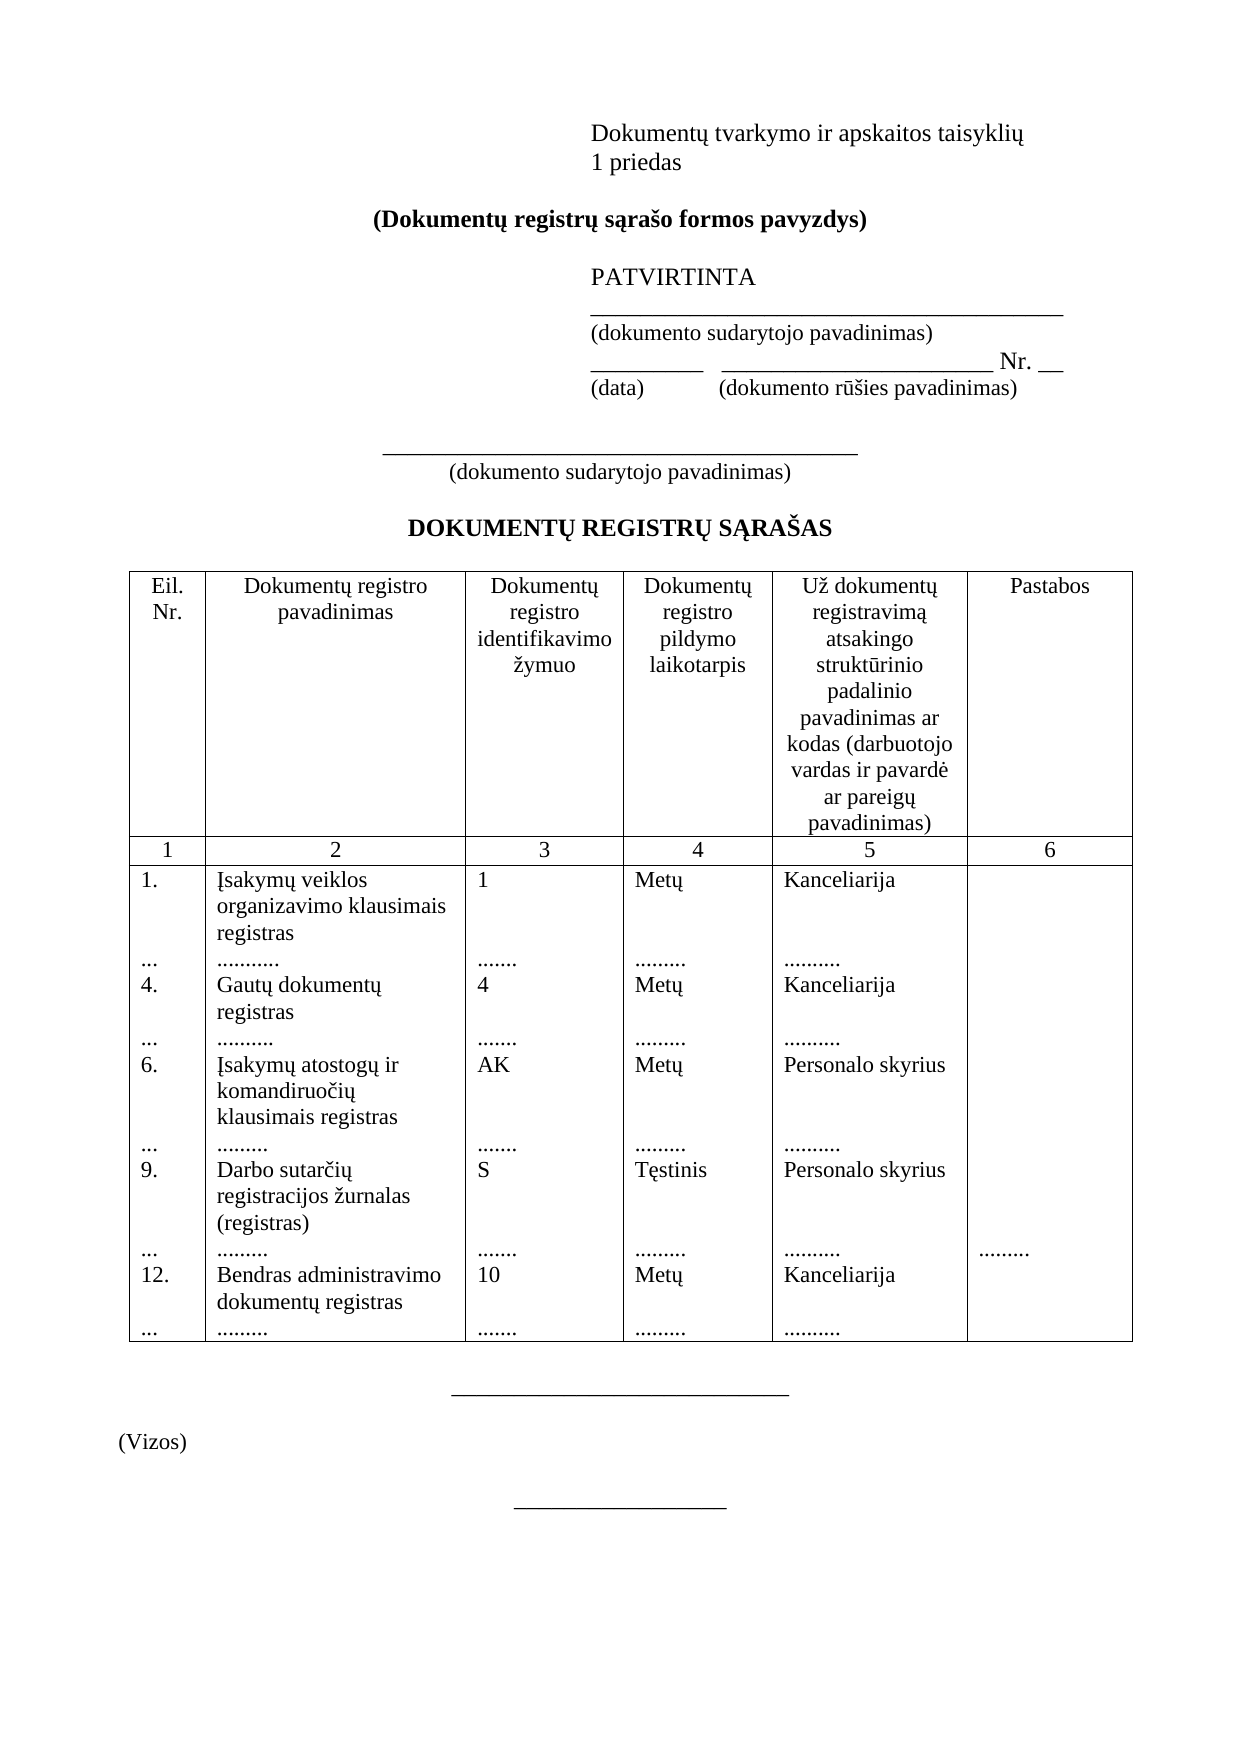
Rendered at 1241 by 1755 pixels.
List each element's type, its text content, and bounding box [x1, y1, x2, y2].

table_cell ........... [206, 945, 465, 972]
table_cell Metų [624, 972, 772, 1024]
table_cell ... [130, 1024, 205, 1051]
table_cell .......... [206, 1024, 465, 1051]
text (data) (dokumento rūšies pavadinimas) [591, 374, 1122, 401]
table_cell Tęstinis [624, 1156, 772, 1235]
table_cell Personalo skyrius [773, 1051, 967, 1130]
text 1 priedas [591, 147, 1122, 176]
text ___________________________ [118, 1370, 1122, 1399]
table_cell Gautų dokumentų registras [206, 972, 465, 1024]
table_cell AK [466, 1051, 623, 1130]
table_cell 4 [624, 837, 772, 865]
table_cell ....... [466, 1024, 623, 1051]
table_cell 3 [466, 837, 623, 865]
table_cell .......... [773, 1024, 967, 1051]
table_cell [968, 1156, 1132, 1235]
table_cell .......... [773, 1314, 967, 1341]
table_cell ......... [624, 1314, 772, 1341]
table_header Už dokumentų registravimą atsakingo struktūrinio padalinio pavadinimas ar kodas (darbuotojo vardas ir pavardė ar pareigų pavadinimas) [773, 572, 967, 836]
table_cell 1 [130, 837, 205, 865]
table_cell ......... [206, 1130, 465, 1156]
table_cell [968, 1130, 1132, 1156]
table_cell [968, 972, 1132, 1024]
table_cell [968, 1261, 1132, 1314]
table_cell ....... [466, 945, 623, 972]
table_cell ......... [206, 1314, 465, 1341]
table_header Dokumentų registro identifikavimo žymuo [466, 572, 623, 836]
table_cell ... [130, 1235, 205, 1261]
text (dokumento sudarytojo pavadinimas) [118, 458, 1122, 485]
table_header Eil. Nr. [130, 572, 205, 836]
text _________ Nr. __ [591, 346, 1122, 374]
text (Vizos) [118, 1428, 1122, 1454]
table_cell Metų [624, 1261, 772, 1314]
table_cell ....... [466, 1314, 623, 1341]
table_cell ... [130, 1130, 205, 1156]
table_cell Įsakymų veiklos organizavimo klausimais registras [206, 866, 465, 945]
table_cell Metų [624, 1051, 772, 1130]
table_cell Personalo skyrius [773, 1156, 967, 1235]
table_cell Metų [624, 866, 772, 945]
text ______________________________________ [118, 429, 1122, 458]
table_cell 12. [130, 1261, 205, 1314]
table_cell [968, 945, 1132, 972]
table_cell 5 [773, 837, 967, 865]
table_cell ......... [624, 1235, 772, 1261]
table_cell 10 [466, 1261, 623, 1314]
text (Dokumentų registrų sąrašo formos pavyzdys) [118, 204, 1122, 233]
table_cell ... [130, 945, 205, 972]
table_header Pastabos [968, 572, 1132, 836]
table_cell Įsakymų atostogų ir komandiruočių klausimais registras [206, 1051, 465, 1130]
table_cell ....... [466, 1235, 623, 1261]
table_cell [968, 1051, 1132, 1130]
table_cell [968, 1314, 1132, 1341]
table_cell 6. [130, 1051, 205, 1130]
table_cell ......... [968, 1235, 1132, 1261]
text _________________ [118, 1483, 1122, 1512]
table_cell .......... [773, 1130, 967, 1156]
table_cell 1. [130, 866, 205, 945]
text PATVIRTINTA [591, 262, 1122, 291]
table_cell Bendras administravimo dokumentų registras [206, 1261, 465, 1314]
table_cell ......... [206, 1235, 465, 1261]
table_cell S [466, 1156, 623, 1235]
table_cell 2 [206, 837, 465, 865]
table_cell ... [130, 1314, 205, 1341]
table_header Dokumentų registro pavadinimas [206, 572, 465, 836]
table_cell Darbo sutarčių registracijos žurnalas (registras) [206, 1156, 465, 1235]
table_cell ......... [624, 1024, 772, 1051]
table_cell 4. [130, 972, 205, 1024]
table_cell 6 [968, 837, 1132, 865]
table_cell Kanceliarija [773, 866, 967, 945]
table_cell ......... [624, 1130, 772, 1156]
table_cell Kanceliarija [773, 1261, 967, 1314]
text (dokumento sudarytojo pavadinimas) [591, 319, 1122, 346]
table_cell .......... [773, 945, 967, 972]
table_cell 9. [130, 1156, 205, 1235]
table_cell 1 [466, 866, 623, 945]
table_cell ....... [466, 1130, 623, 1156]
table_cell 4 [466, 972, 623, 1024]
table_cell [968, 866, 1132, 945]
table_cell .......... [773, 1235, 967, 1261]
table_cell ......... [624, 945, 772, 972]
table_header Dokumentų registro pildymo laikotarpis [624, 572, 772, 836]
table_cell Kanceliarija [773, 972, 967, 1024]
table_cell [968, 1024, 1132, 1051]
text DOKUMENTŲ REGISTRŲ SĄRAŠAS [118, 513, 1122, 542]
text Dokumentų tvarkymo ir apskaitos taisyklių [591, 118, 1122, 147]
